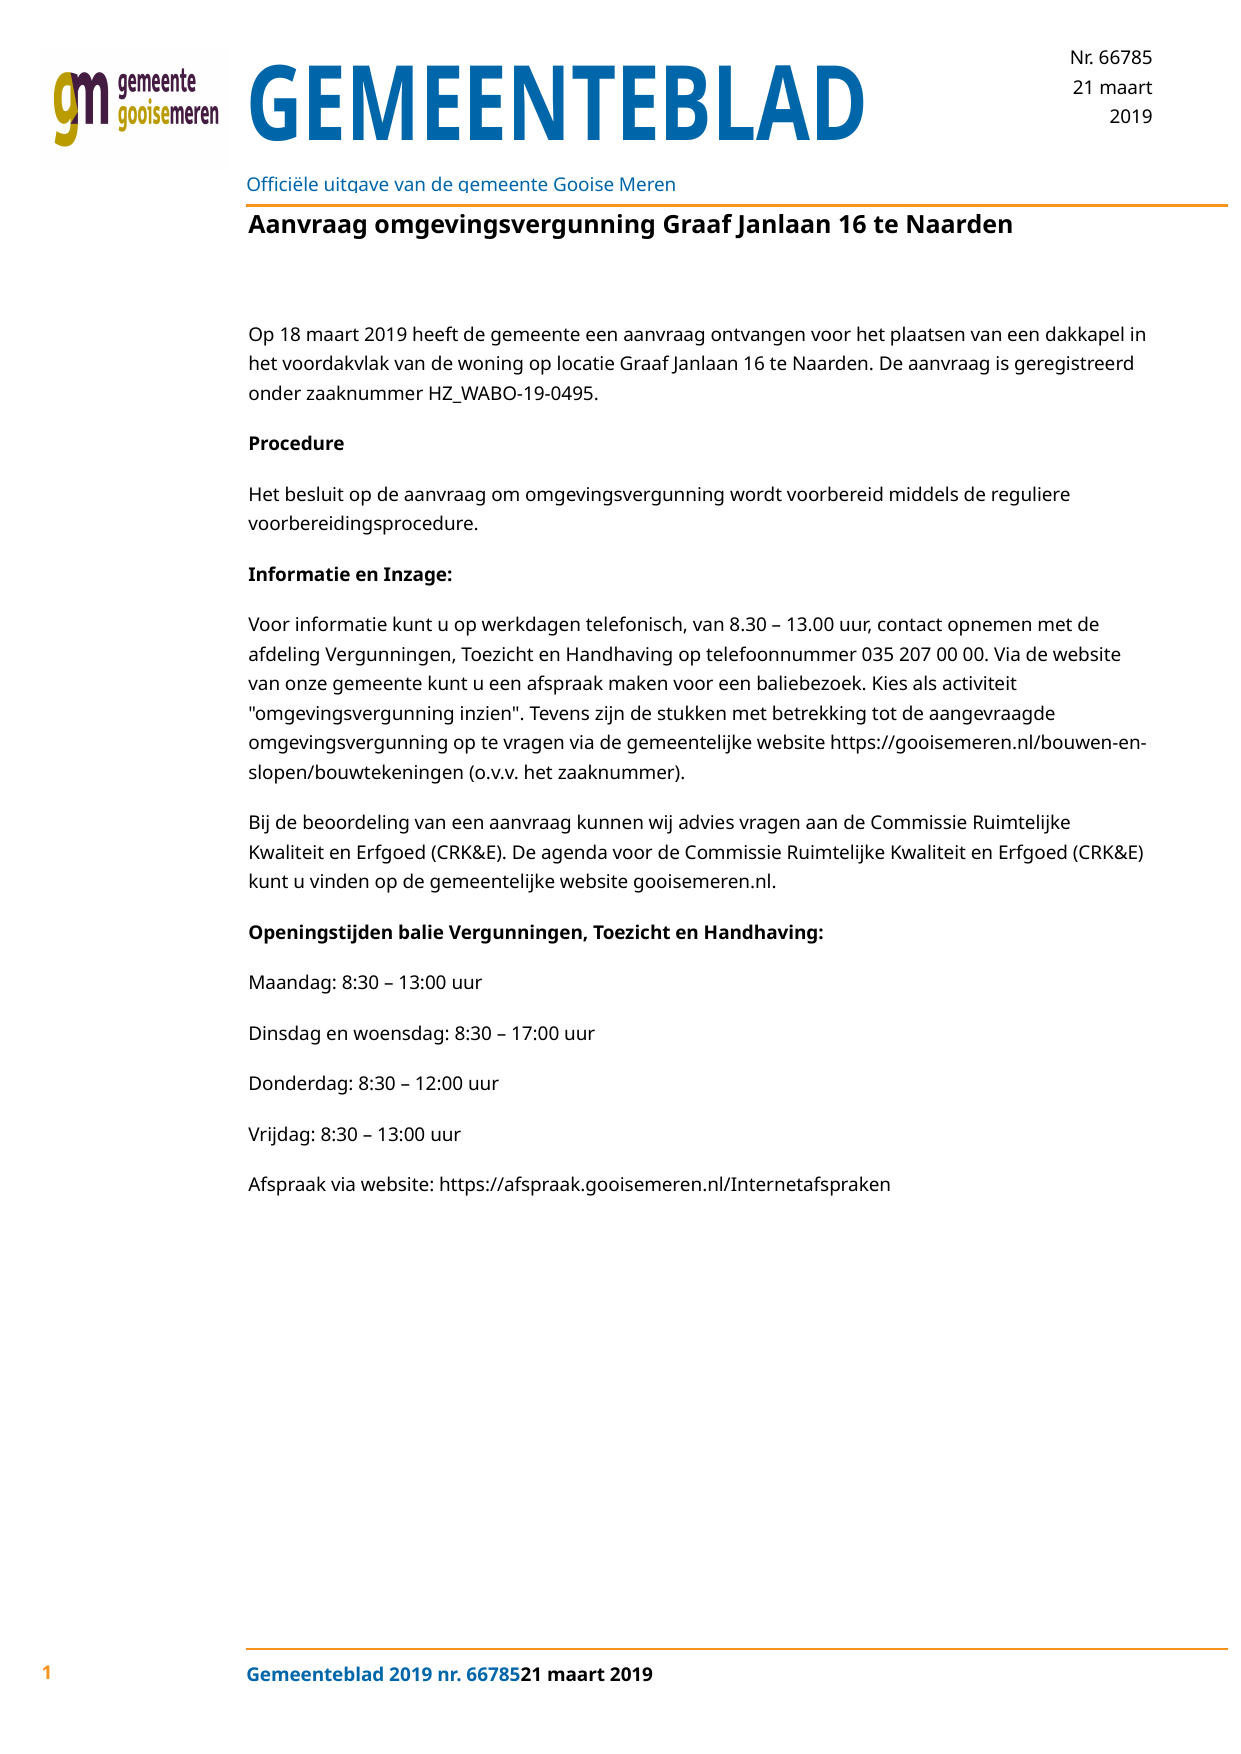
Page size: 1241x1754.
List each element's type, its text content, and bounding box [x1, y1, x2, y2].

text Aanvraag omgevingsvergunning Graaf Janlaan 16 te Naarden [248, 207, 1152, 241]
picture [41, 47, 231, 172]
text Openingstijden balie Vergunningen, Toezicht en Handhaving: [248, 919, 1152, 945]
text Dinsdag en woensdag: 8:30 – 17:00 uur [248, 1020, 1152, 1046]
text Voor informatie kunt u op werkdagen telefonisch, van 8.30 – 13.00 uur, contact opnemen met de afdeling Vergunningen, Toezicht en Handhaving op telefoonnummer 035 207 00 00. Via de website van onze gemeente kunt u een afspraak maken voor een baliebezoek. Kies als activiteit "omgevingsvergunning inzien". Tevens zijn de stukken met betrekking tot de aangevraagde omgevingsvergunning op te vragen via de gemeentelijke website https://gooisemeren.nl/bouwen-en-slopen/bouwtekeningen (o.v.v. het zaaknummer). [248, 611, 1152, 785]
text Op 18 maart 2019 heeft de gemeente een aanvraag ontvangen voor het plaatsen van een dakkapel in het voordakvlak van de woning op locatie Graaf Janlaan 16 te Naarden. De aanvraag is geregistreerd onder zaaknummer HZ_WABO-19-0495. [248, 321, 1152, 406]
text Vrijdag: 8:30 – 13:00 uur [248, 1121, 1152, 1146]
text Procedure [248, 430, 1152, 456]
text Afspraak via website: https://afspraak.gooisemeren.nl/Internetafspraken [248, 1171, 1152, 1197]
text Maandag: 8:30 – 13:00 uur [248, 969, 1152, 995]
text Bij de beoordeling van een aanvraag kunnen wij advies vragen aan de Commissie Ruimtelijke Kwaliteit en Erfgoed (CRK&E). De agenda voor de Commissie Ruimtelijke Kwaliteit en Erfgoed (CRK&E) kunt u vinden op de gemeentelijke website gooisemeren.nl. [248, 809, 1152, 894]
text Informatie en Inzage: [248, 561, 1152, 586]
text Donderdag: 8:30 – 12:00 uur [248, 1070, 1152, 1096]
text Het besluit op de aanvraag om omgevingsvergunning wordt voorbereid middels de reguliere voorbereidingsprocedure. [248, 481, 1152, 536]
